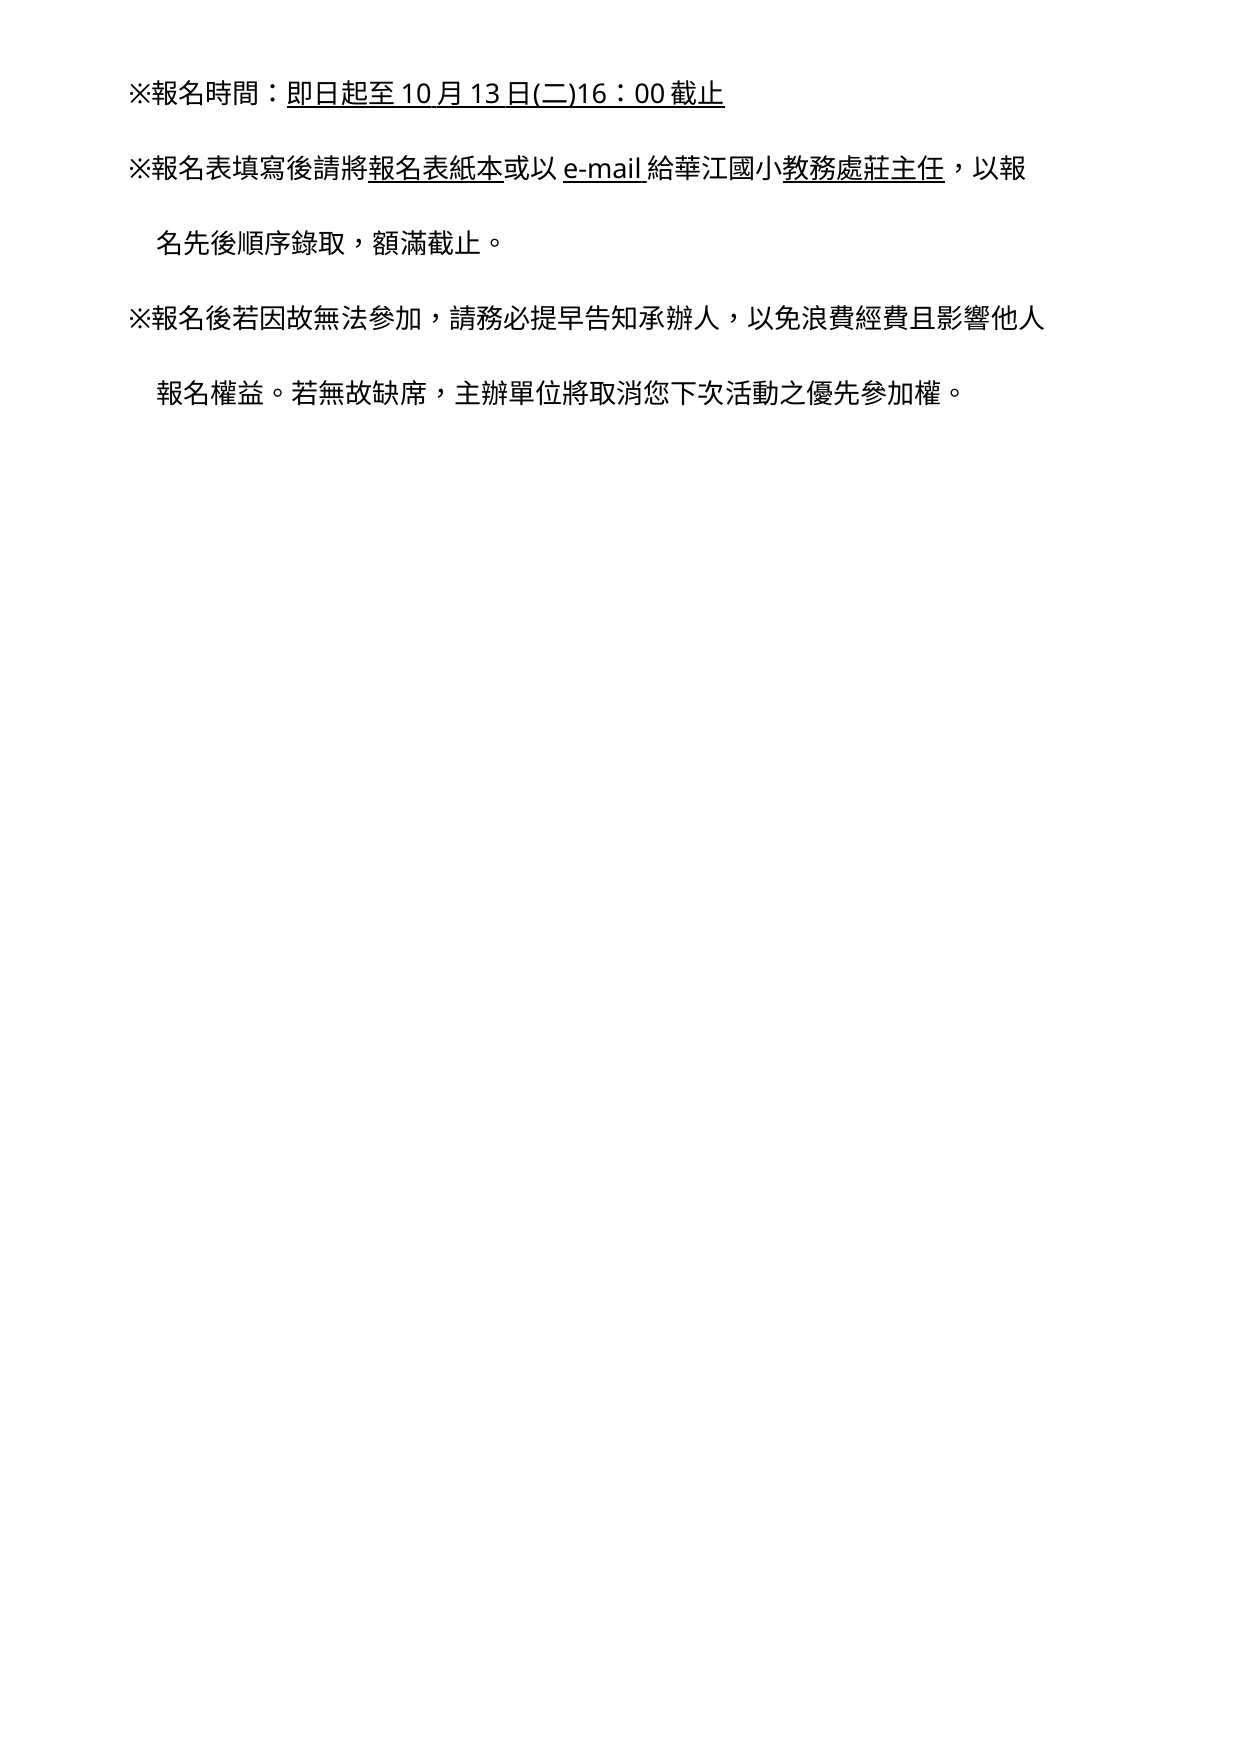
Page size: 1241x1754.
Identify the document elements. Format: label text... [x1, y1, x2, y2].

text ※報名後若因故無法參加，請務必提早告知承辦人，以免浪費經費且影響他人報名權益。若無故缺席，主辦單位將取消您下次活動之優先參加權。 [128, 273, 1053, 423]
text ※報名表填寫後請將報名表紙本或以e-mail給華江國小教務處莊主任，以報名先後順序錄取，額滿截止。 [128, 123, 1053, 273]
text ※報名時間：即日起至10月13日(二)16：00截止 [128, 48, 1053, 123]
